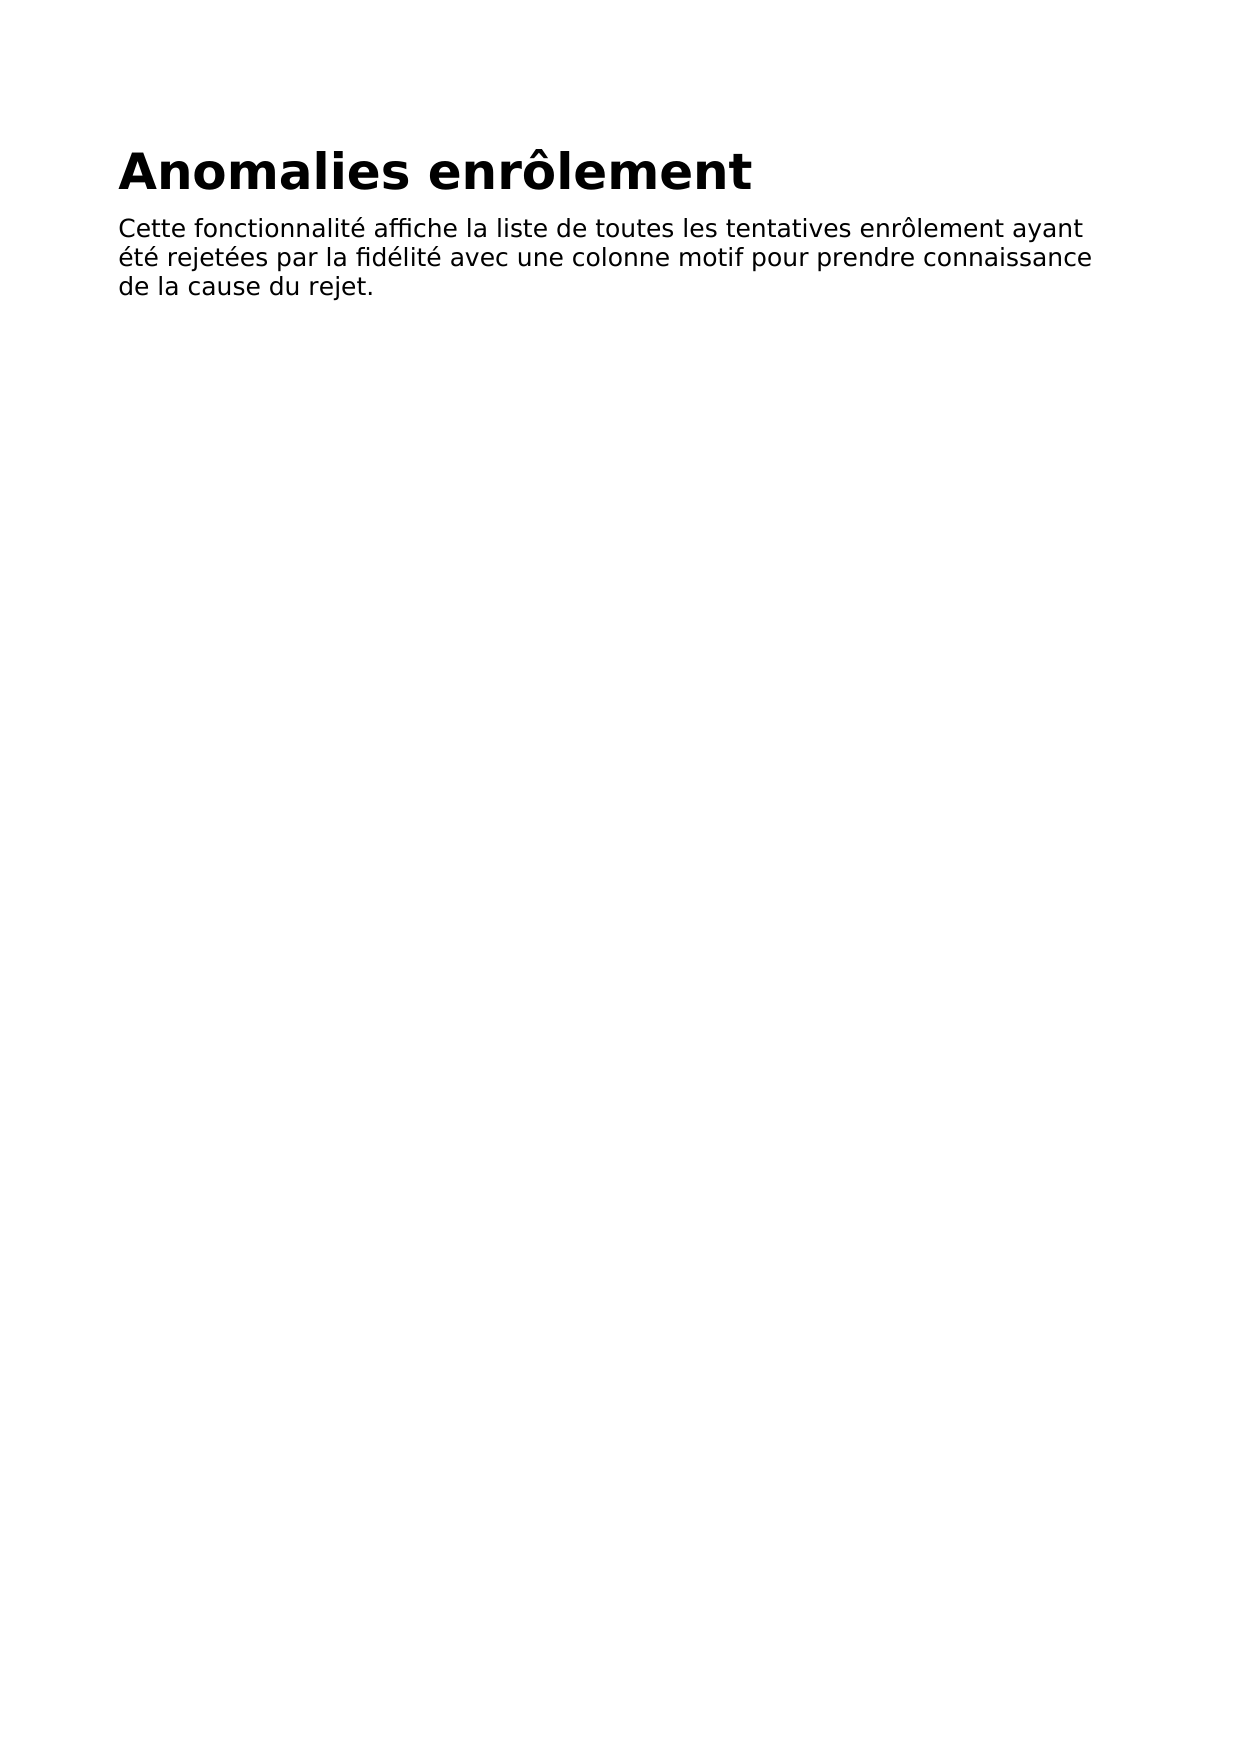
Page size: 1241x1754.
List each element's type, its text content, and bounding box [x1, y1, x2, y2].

text Cette fonctionnalité affiche la liste de toutes les tentatives enrôlement ayant été rejetées par la fidélité avec une colonne motif pour prendre connaissance de la cause du rejet. [118, 214, 1122, 301]
subtitle Anomalies enrôlement [118, 143, 1122, 201]
